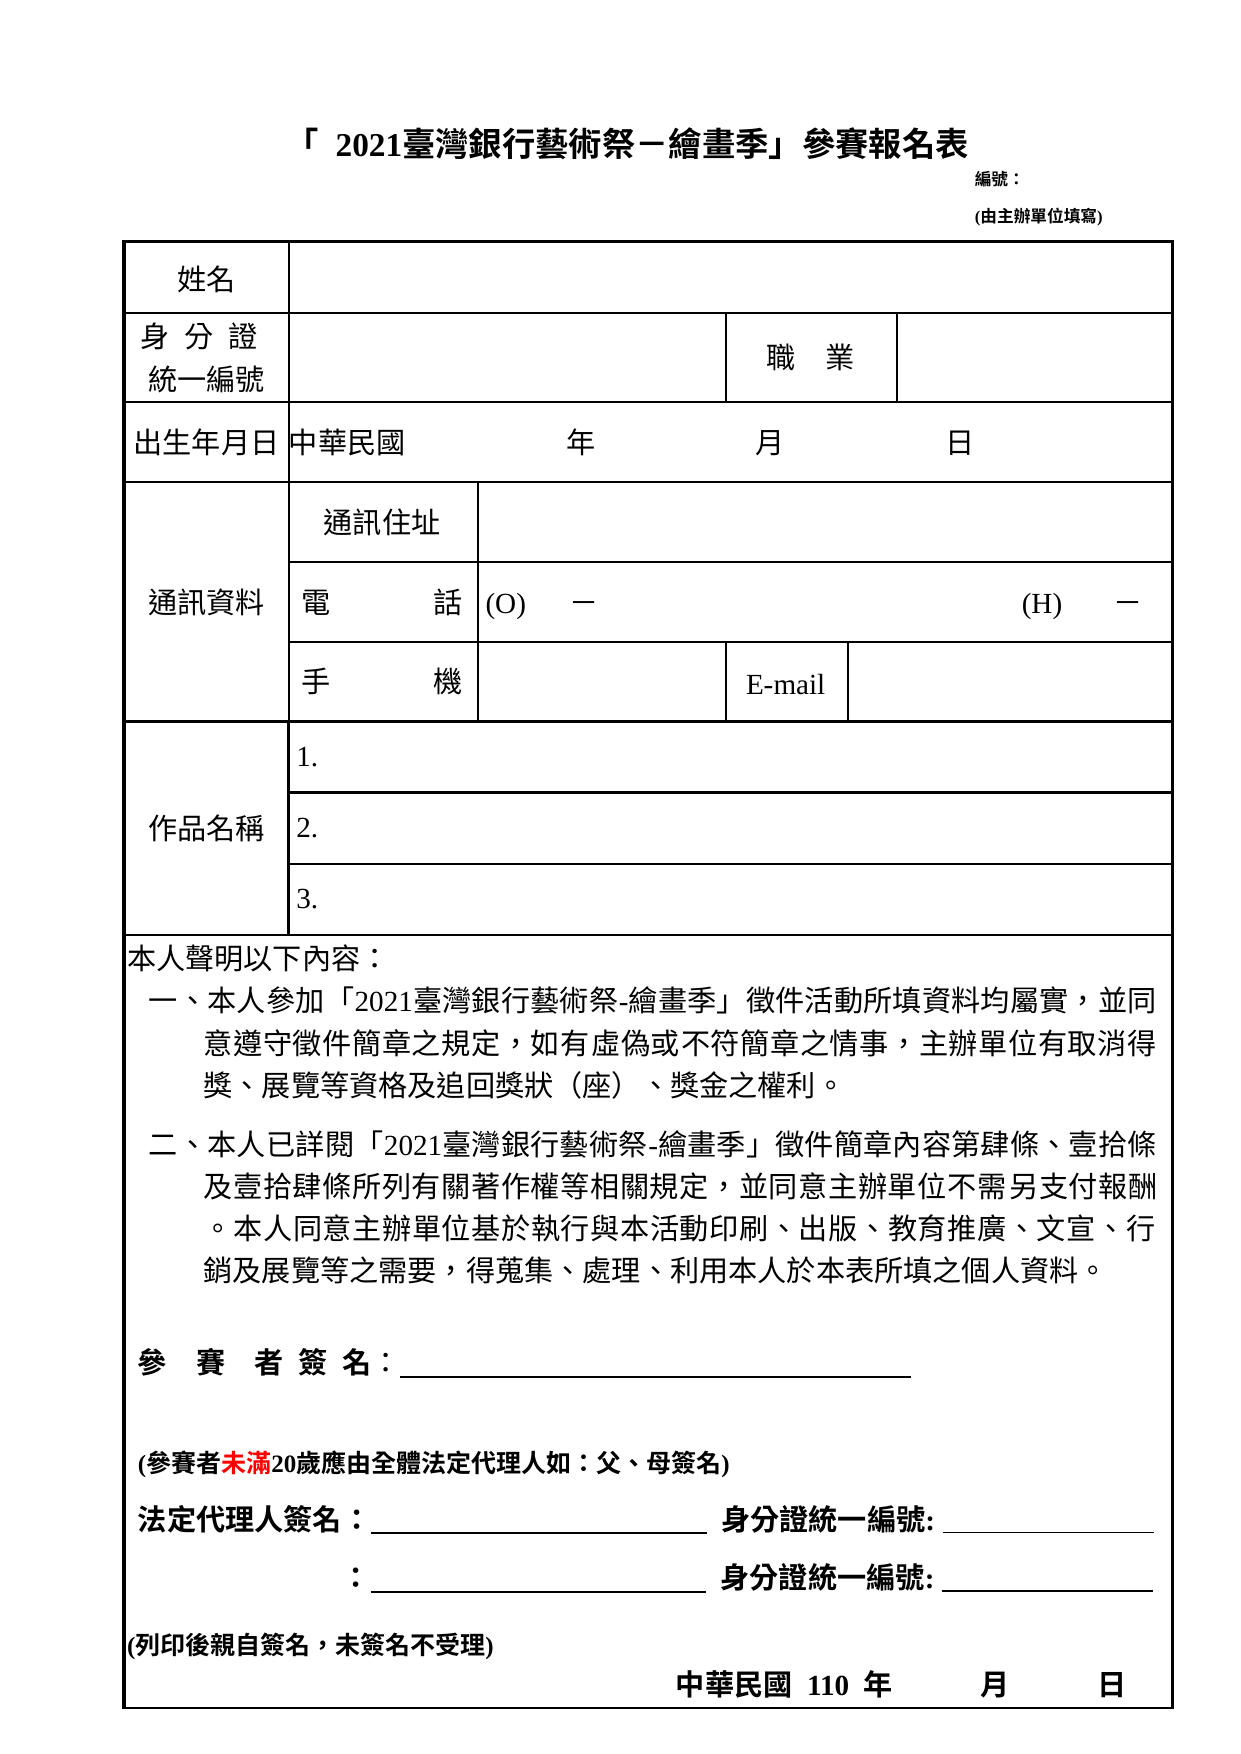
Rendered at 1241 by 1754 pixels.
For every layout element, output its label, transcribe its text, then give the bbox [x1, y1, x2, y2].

table_cell [898, 314, 1171, 401]
table_cell 1. [290, 723, 1171, 791]
table_cell 出生年月日 [126, 403, 288, 481]
table_cell 職 業 [727, 314, 896, 401]
text 編號： [974, 166, 1240, 191]
table_header [290, 243, 1171, 312]
table_cell E-mail [727, 643, 847, 720]
table_cell 本人聲明以下內容： 一、本人參加「2021臺灣銀行藝術祭-繪畫季」徵件活動所填資料均屬實，並同意遵守徵件簡章之規定，如有虛偽或不符簡章之情事，主辦單位有取消得獎、展覽等資格及追回獎狀（座）、獎金之權利。 二、本人已詳閱「2021臺灣銀行藝術祭-繪畫季」徵件簡章內容第肆條、壹拾條及壹拾肆條所列有關著作權等相關規定，並同意主辦單位不需另支付報酬。本人同意主辦單位基於執行與本活動印刷、出版、教育推廣、文宣、行銷及展覽等之需要，得蒐集、處理、利用本人於本表所填之個人資料。 參 賽 者 簽 名： (參賽者未滿20歲應由全體法定代理人如：父、母簽名) 法定代理人簽名： 身分證統一編號: ： 身分證統一編號: (列印後親自簽名，未簽名不受理) 中華民國 110 年 月 日 [126, 936, 1171, 1707]
table_cell 身 分 證 統一編號 [126, 314, 288, 401]
table_cell 2. [290, 794, 1171, 862]
table_cell 3. [290, 865, 1171, 933]
table_cell [479, 483, 1171, 561]
table_cell 電 話 [290, 563, 477, 641]
table_header 姓名 [126, 243, 288, 312]
table_cell [849, 643, 1171, 720]
table_cell (O) － (H) － [479, 563, 1171, 641]
table_cell [479, 643, 725, 720]
table_cell 作品名稱 [126, 723, 287, 933]
text 「 2021臺灣銀行藝術祭－繪畫季」參賽報名表 [118, 118, 1122, 166]
table_cell 通訊住址 [290, 483, 477, 561]
table_cell 手 機 [290, 643, 477, 720]
table_cell 中華民國 年 月 日 [290, 403, 1171, 481]
table_cell 通訊資料 [126, 483, 288, 720]
text (由主辦單位填寫) [974, 203, 1240, 227]
table_cell [290, 314, 725, 401]
